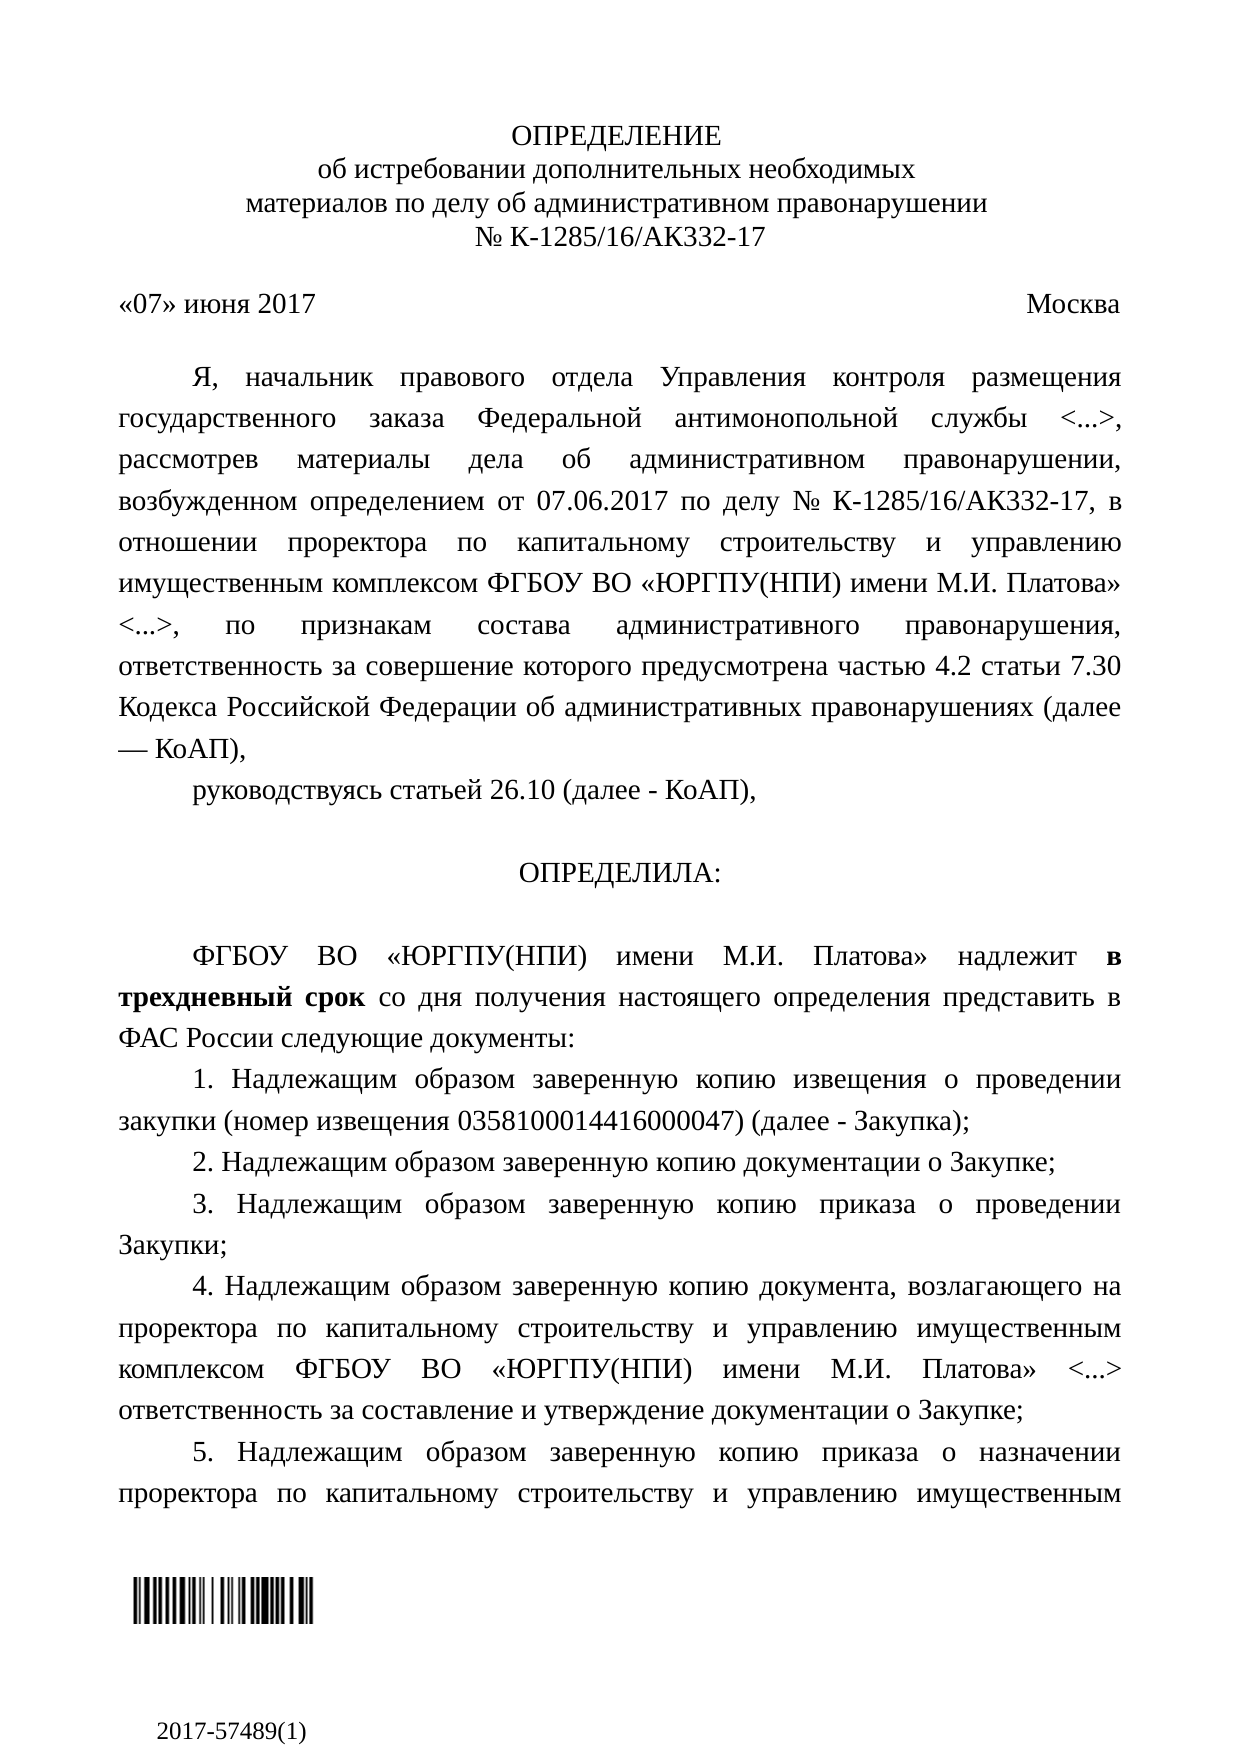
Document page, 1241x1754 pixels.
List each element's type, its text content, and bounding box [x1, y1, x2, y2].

text 1. Надлежащим образом заверенную копию извещения о проведении закупки (номер извещения 0358100014416000047) (далее - Закупка); [118, 1056, 1122, 1139]
picture [118, 1577, 331, 1624]
text «07» июня 2017 Москва [118, 286, 1122, 319]
text ОПРЕДЕЛИЛА: [118, 849, 1122, 891]
text об истребовании дополнительных необходимых [118, 152, 1122, 185]
text Я, начальник правового отдела Управления контроля размещения государственного заказа Федеральной антимонопольной службы <...>, рассмотрев материалы дела об административном правонарушении, возбужденном определением от 07.06.2017 по делу № К-1285/16/АК332-17, в отношении проректора по капитальному строительству и управлению имущественным комплексом ФГБОУ ВО «ЮРГПУ(НПИ) имени М.И. Платова» <...>, по признакам состава административного правонарушения, ответственность за совершение которого предусмотрена частью 4.2 статьи 7.30 Кодекса Российской Федерации об административных правонарушениях (далее — КоАП), [118, 353, 1122, 766]
text руководствуясь статьей 26.10 (далее - КоАП), [118, 766, 1122, 808]
text 5. Надлежащим образом заверенную копию приказа о назначении проректора по капитальному строительству и управлению имущественным [118, 1428, 1122, 1511]
text № К-1285/16/АК332-17 [118, 219, 1122, 252]
text 2. Надлежащим образом заверенную копию документации о Закупке; [118, 1139, 1122, 1180]
text 4. Надлежащим образом заверенную копию документа, возлагающего на проректора по капитальному строительству и управлению имущественным комплексом ФГБОУ ВО «ЮРГПУ(НПИ) имени М.И. Платова» <...> ответственность за составление и утверждение документации о Закупке; [118, 1263, 1122, 1428]
text 3. Надлежащим образом заверенную копию приказа о проведении Закупки; [118, 1180, 1122, 1263]
text ФГБОУ ВО «ЮРГПУ(НПИ) имени М.И. Платова» надлежит в трехдневный срок со дня получения настоящего определения представить в ФАС России следующие документы: [118, 932, 1122, 1056]
text материалов по делу об административном правонарушении [118, 185, 1122, 219]
text ОПРЕДЕЛЕНИЕ [118, 118, 1122, 152]
